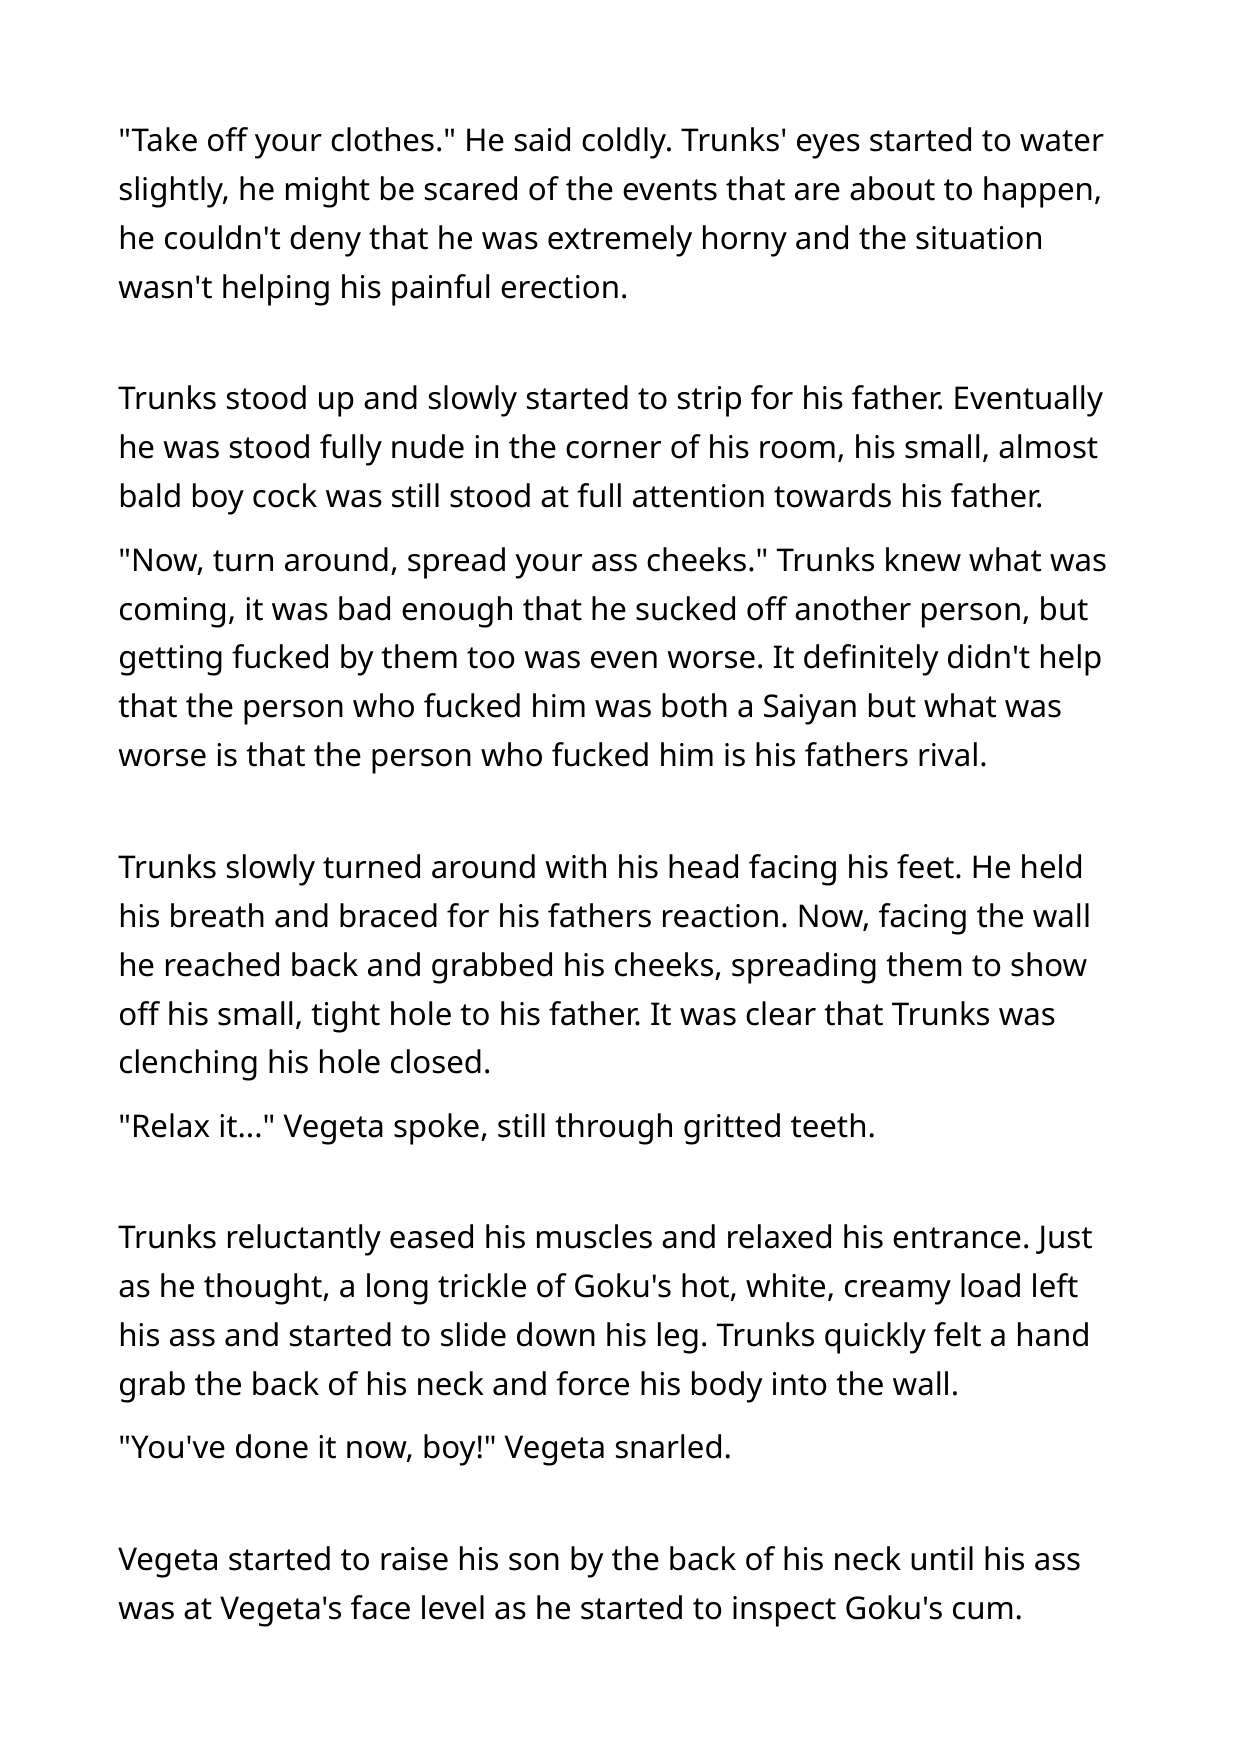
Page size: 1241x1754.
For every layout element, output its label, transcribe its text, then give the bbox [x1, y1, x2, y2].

text "Take off your clothes." He said coldly. Trunks' eyes started to water slightly, he might be scared of the events that are about to happen, he couldn't deny that he was extremely horny and the situation wasn't helping his painful erection. [118, 118, 1122, 308]
text ​ [118, 797, 1122, 826]
text "Now, turn around, spread your ass cheeks." Trunks knew what was coming, it was bad enough that he sucked off another person, but getting fucked by them too was even worse. It definitely didn't help that the person who fucked him was both a Saiyan but what was worse is that the person who fucked him is his fathers rival. [118, 538, 1122, 776]
text "You've done it now, boy!" Vegeta snarled. [118, 1426, 1122, 1468]
text "Relax it..." Vegeta spoke, still through gritted teeth. [118, 1104, 1122, 1147]
text Trunks stood up and slowly started to strip for his father. Eventually he was stood fully nude in the corner of his room, his small, almost bald boy cock was still stood at full attention towards his father. [118, 376, 1122, 517]
text ​ [118, 1167, 1122, 1196]
text ​ [118, 1489, 1122, 1518]
text Vegeta started to raise his son by the back of his neck until his ass was at Vegeta's face level as he started to inspect Goku's cum. [118, 1537, 1122, 1628]
text ​ [118, 328, 1122, 357]
text Trunks reluctantly eased his muscles and relaxed his entrance. Just as he thought, a long trickle of Goku's hot, white, creamy load left his ass and started to slide down his leg. Trunks quickly felt a hand grab the back of his neck and force his body into the wall. [118, 1215, 1122, 1404]
text Trunks slowly turned around with his head facing his feet. He held his breath and braced for his fathers reaction. Now, facing the wall he reached back and grabbed his cheeks, spreading them to show off his small, tight hole to his father. It was clear that Trunks was clenching his hole closed. [118, 844, 1122, 1083]
